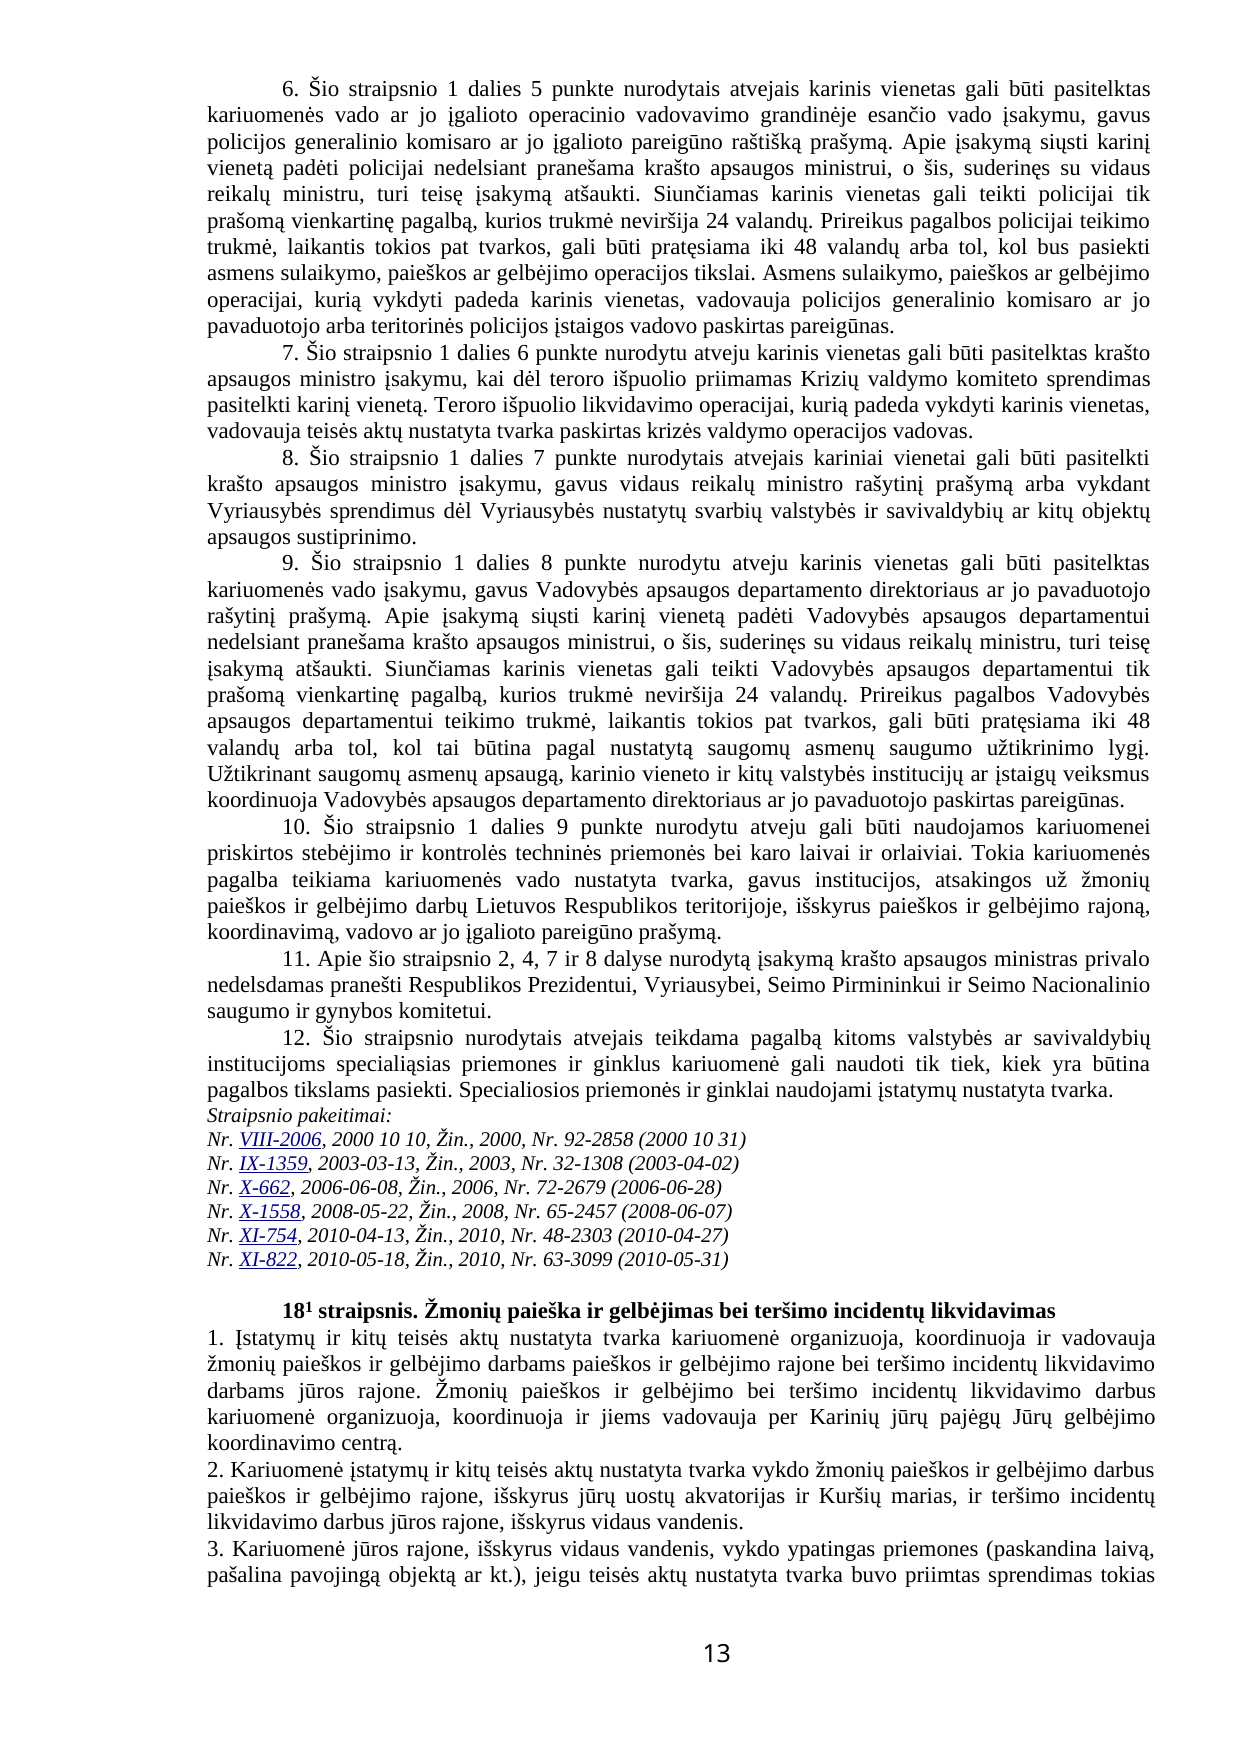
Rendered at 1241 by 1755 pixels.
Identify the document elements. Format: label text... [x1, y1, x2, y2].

text 3. Kariuomenė jūros rajone, išskyrus vidaus vandenis, vykdo ypatingas priemones (paskandina laivą, pašalina pavojingą objektą ar kt.), jeigu teisės aktų nustatyta tvarka buvo priimtas sprendimas tokias [207, 1535, 1157, 1587]
text Nr. XI-754, 2010-04-13, Žin., 2010, Nr. 48-2303 (2010-04-27) [207, 1223, 1152, 1247]
text 7. Šio straipsnio 1 dalies 6 punkte nurodytu atveju karinis vienetas gali būti pasitelktas krašto apsaugos ministro įsakymu, kai dėl teroro išpuolio priimamas Krizių valdymo komiteto sprendimas pasitelkti karinį vienetą. Teroro išpuolio likvidavimo operacijai, kurią padeda vykdyti karinis vienetas, vadovauja teisės aktų nustatyta tvarka paskirtas krizės valdymo operacijos vadovas. [207, 338, 1152, 444]
text 9. Šio straipsnio 1 dalies 8 punkte nurodytu atveju karinis vienetas gali būti pasitelktas kariuomenės vado įsakymu, gavus Vadovybės apsaugos departamento direktoriaus ar jo pavaduotojo rašytinį prašymą. Apie įsakymą siųsti karinį vienetą padėti Vadovybės apsaugos departamentui nedelsiant pranešama krašto apsaugos ministrui, o šis, suderinęs su vidaus reikalų ministru, turi teisę įsakymą atšaukti. Siunčiamas karinis vienetas gali teikti Vadovybės apsaugos departamentui tik prašomą vienkartinę pagalbą, kurios trukmė neviršija 24 valandų. Prireikus pagalbos Vadovybės apsaugos departamentui teikimo trukmė, laikantis tokios pat tvarkos, gali būti pratęsiama iki 48 valandų arba tol, kol tai būtina pagal nustatytą saugomų asmenų saugumo užtikrinimo lygį. Užtikrinant saugomų asmenų apsaugą, karinio vieneto ir kitų valstybės institucijų ar įstaigų veiksmus koordinuoja Vadovybės apsaugos departamento direktoriaus ar jo pavaduotojo paskirtas pareigūnas. [207, 549, 1152, 813]
text Nr. X-1558, 2008-05-22, Žin., 2008, Nr. 65-2457 (2008-06-07) [207, 1199, 1152, 1223]
text 8. Šio straipsnio 1 dalies 7 punkte nurodytais atvejais kariniai vienetai gali būti pasitelkti krašto apsaugos ministro įsakymu, gavus vidaus reikalų ministro rašytinį prašymą arba vykdant Vyriausybės sprendimus dėl Vyriausybės nustatytų svarbių valstybės ir savivaldybių ar kitų objektų apsaugos sustiprinimo. [207, 444, 1152, 549]
text 6. Šio straipsnio 1 dalies 5 punkte nurodytais atvejais karinis vienetas gali būti pasitelktas kariuomenės vado ar jo įgalioto operacinio vadovavimo grandinėje esančio vado įsakymu, gavus policijos generalinio komisaro ar jo įgalioto pareigūno raštišką prašymą. Apie įsakymą siųsti karinį vienetą padėti policijai nedelsiant pranešama krašto apsaugos ministrui, o šis, suderinęs su vidaus reikalų ministru, turi teisę įsakymą atšaukti. Siunčiamas karinis vienetas gali teikti policijai tik prašomą vienkartinę pagalbą, kurios trukmė neviršija 24 valandų. Prireikus pagalbos policijai teikimo trukmė, laikantis tokios pat tvarkos, gali būti pratęsiama iki 48 valandų arba tol, kol bus pasiekti asmens sulaikymo, paieškos ar gelbėjimo operacijos tikslai. Asmens sulaikymo, paieškos ar gelbėjimo operacijai, kurią vykdyti padeda karinis vienetas, vadovauja policijos generalinio komisaro ar jo pavaduotojo arba teritorinės policijos įstaigos vadovo paskirtas pareigūnas. [207, 75, 1152, 338]
text 10. Šio straipsnio 1 dalies 9 punkte nurodytu atveju gali būti naudojamos kariuomenei priskirtos stebėjimo ir kontrolės techninės priemonės bei karo laivai ir orlaiviai. Tokia kariuomenės pagalba teikiama kariuomenės vado nustatyta tvarka, gavus institucijos, atsakingos už žmonių paieškos ir gelbėjimo darbų Lietuvos Respublikos teritorijoje, išskyrus paieškos ir gelbėjimo rajoną, koordinavimą, vadovo ar jo įgalioto pareigūno prašymą. [207, 813, 1152, 945]
text 181 straipsnis. Žmonių paieška ir gelbėjimas bei teršimo incidentų likvidavimas [282, 1298, 1157, 1324]
text 12. Šio straipsnio nurodytais atvejais teikdama pagalbą kitoms valstybės ar savivaldybių institucijoms specialiąsias priemones ir ginklus kariuomenė gali naudoti tik tiek, kiek yra būtina pagalbos tikslams pasiekti. Specialiosios priemonės ir ginklai naudojami įstatymų nustatyta tvarka. [207, 1024, 1152, 1103]
text Nr. VIII-2006, 2000 10 10, Žin., 2000, Nr. 92-2858 (2000 10 31) [207, 1127, 1152, 1151]
text Nr. XI-822, 2010-05-18, Žin., 2010, Nr. 63-3099 (2010-05-31) [207, 1247, 1152, 1271]
text Nr. IX-1359, 2003-03-13, Žin., 2003, Nr. 32-1308 (2003-04-02) [207, 1151, 1152, 1175]
text Straipsnio pakeitimai: [207, 1103, 1152, 1127]
text 1. Įstatymų ir kitų teisės aktų nustatyta tvarka kariuomenė organizuoja, koordinuoja ir vadovauja žmonių paieškos ir gelbėjimo darbams paieškos ir gelbėjimo rajone bei teršimo incidentų likvidavimo darbams jūros rajone. Žmonių paieškos ir gelbėjimo bei teršimo incidentų likvidavimo darbus kariuomenė organizuoja, koordinuoja ir jiems vadovauja per Karinių jūrų pajėgų Jūrų gelbėjimo koordinavimo centrą. [207, 1324, 1157, 1456]
text 11. Apie šio straipsnio 2, 4, 7 ir 8 dalyse nurodytą įsakymą krašto apsaugos ministras privalo nedelsdamas pranešti Respublikos Prezidentui, Vyriausybei, Seimo Pirmininkui ir Seimo Nacionalinio saugumo ir gynybos komitetui. [207, 945, 1152, 1024]
text 2. Kariuomenė įstatymų ir kitų teisės aktų nustatyta tvarka vykdo žmonių paieškos ir gelbėjimo darbus paieškos ir gelbėjimo rajone, išskyrus jūrų uostų akvatorijas ir Kuršių marias, ir teršimo incidentų likvidavimo darbus jūros rajone, išskyrus vidaus vandenis. [207, 1456, 1157, 1535]
text Nr. X-662, 2006-06-08, Žin., 2006, Nr. 72-2679 (2006-06-28) [207, 1175, 1152, 1199]
